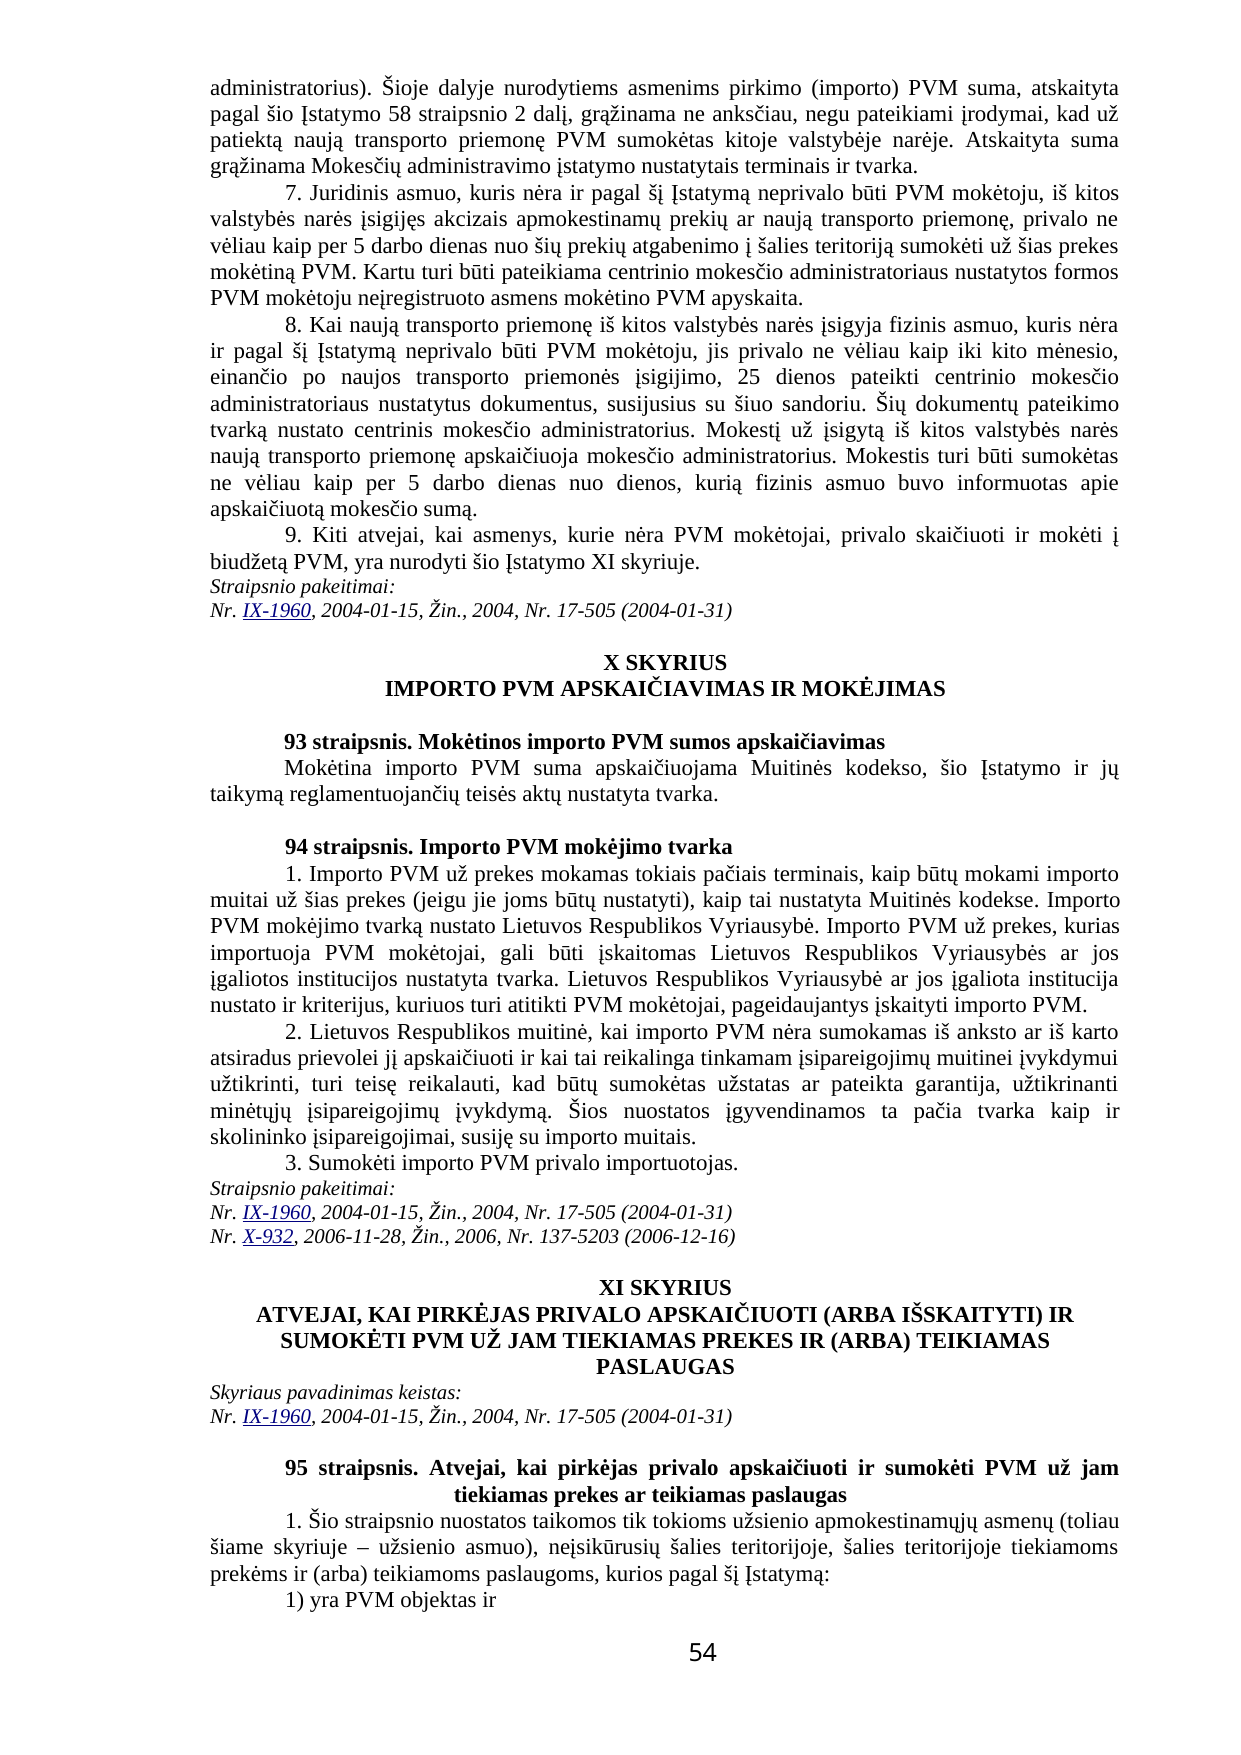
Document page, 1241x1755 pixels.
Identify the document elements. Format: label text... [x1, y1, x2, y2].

text X SKYRIUS [210, 649, 1120, 675]
text 9. Kiti atvejai, kai asmenys, kurie nėra PVM mokėtojai, privalo skaičiuoti ir mokėti į biudžetą PVM, yra nurodyti šio Įstatymo XI skyriuje. [210, 522, 1120, 574]
text Nr. X-932, 2006-11-28, Žin., 2006, Nr. 137-5203 (2006-12-16) [210, 1224, 1120, 1248]
text 1. Importo PVM už prekes mokamas tokiais pačiais terminais, kaip būtų mokami importo muitai už šias prekes (jeigu jie joms būtų nustatyti), kaip tai nustatyta Muitinės kodekse. Importo PVM mokėjimo tvarką nustato Lietuvos Respublikos Vyriausybė. Importo PVM už prekes, kurias importuoja PVM mokėtojai, gali būti įskaitomas Lietuvos Respublikos Vyriausybės ar jos įgaliotos institucijos nustatyta tvarka. Lietuvos Respublikos Vyriausybė ar jos įgaliota institucija nustato ir kriterijus, kuriuos turi atitikti PVM mokėtojai, pageidaujantys įskaityti importo PVM. [210, 859, 1120, 1018]
text 1. Šio straipsnio nuostatos taikomos tik tokioms užsienio apmokestinamųjų asmenų (toliau šiame skyriuje – užsienio asmuo), neįsikūrusių šalies teritorijoje, šalies teritorijoje tiekiamoms prekėms ir (arba) teikiamoms paslaugoms, kurios pagal šį Įstatymą: [210, 1507, 1120, 1586]
text Skyriaus pavadinimas keistas: [210, 1380, 1120, 1404]
text ATVEJAI, KAI PIRKĖJAS PRIVALO APSKAIČIUOTI (ARBA IŠSKAITYTI) IR SUMOKĖTI PVM UŽ JAM TIEKIAMAS PREKES IR (ARBA) TEIKIAMAS PASLAUGAS [210, 1301, 1120, 1380]
text XI SKYRIUS [210, 1274, 1120, 1301]
text administratorius). Šioje dalyje nurodytiems asmenims pirkimo (importo) PVM suma, atskaityta pagal šio Įstatymo 58 straipsnio 2 dalį, grąžinama ne anksčiau, negu pateikiami įrodymai, kad už patiektą naują transporto priemonę PVM sumokėtas kitoje valstybėje narėje. Atskaityta suma grąžinama Mokesčių administravimo įstatymo nustatytais terminais ir tvarka. [210, 73, 1120, 179]
text 94 straipsnis. Importo PVM mokėjimo tvarka [210, 833, 1120, 859]
text 95 straipsnis. Atvejai, kai pirkėjas privalo apskaičiuoti ir sumokėti PVM už jam tiekiamas prekes ar teikiamas paslaugas [285, 1454, 1120, 1507]
text 3. Sumokėti importo PVM privalo importuotojas. [210, 1149, 1120, 1176]
text Mokėtina importo PVM suma apskaičiuojama Muitinės kodekso, šio Įstatymo ir jų taikymą reglamentuojančių teisės aktų nustatyta tvarka. [210, 754, 1120, 807]
text Nr. IX-1960, 2004-01-15, Žin., 2004, Nr. 17-505 (2004-01-31) [210, 1200, 1120, 1224]
text Nr. IX-1960, 2004-01-15, Žin., 2004, Nr. 17-505 (2004-01-31) [210, 598, 1120, 622]
text IMPORTO PVM APSKAIČIAVIMAS IR MOKĖJIMAS [210, 675, 1120, 701]
text Nr. IX-1960, 2004-01-15, Žin., 2004, Nr. 17-505 (2004-01-31) [210, 1404, 1120, 1428]
text 1) yra PVM objektas ir [210, 1586, 1120, 1612]
text 7. Juridinis asmuo, kuris nėra ir pagal šį Įstatymą neprivalo būti PVM mokėtoju, iš kitos valstybės narės įsigijęs akcizais apmokestinamų prekių ar naują transporto priemonę, privalo ne vėliau kaip per 5 darbo dienas nuo šių prekių atgabenimo į šalies teritoriją sumokėti už šias prekes mokėtiną PVM. Kartu turi būti pateikiama centrinio mokesčio administratoriaus nustatytos formos PVM mokėtoju neįregistruoto asmens mokėtino PVM apyskaita. [210, 179, 1120, 311]
text Straipsnio pakeitimai: [210, 574, 1120, 598]
text 8. Kai naują transporto priemonę iš kitos valstybės narės įsigyja fizinis asmuo, kuris nėra ir pagal šį Įstatymą neprivalo būti PVM mokėtoju, jis privalo ne vėliau kaip iki kito mėnesio, einančio po naujos transporto priemonės įsigijimo, 25 dienos pateikti centrinio mokesčio administratoriaus nustatytus dokumentus, susijusius su šiuo sandoriu. Šių dokumentų pateikimo tvarką nustato centrinis mokesčio administratorius. Mokestį už įsigytą iš kitos valstybės narės naują transporto priemonę apskaičiuoja mokesčio administratorius. Mokestis turi būti sumokėtas ne vėliau kaip per 5 darbo dienas nuo dienos, kurią fizinis asmuo buvo informuotas apie apskaičiuotą mokesčio sumą. [210, 311, 1120, 522]
text 2. Lietuvos Respublikos muitinė, kai importo PVM nėra sumokamas iš anksto ar iš karto atsiradus prievolei jį apskaičiuoti ir kai tai reikalinga tinkamam įsipareigojimų muitinei įvykdymui užtikrinti, turi teisę reikalauti, kad būtų sumokėtas užstatas ar pateikta garantija, užtikrinanti minėtųjų įsipareigojimų įvykdymą. Šios nuostatos įgyvendinamos ta pačia tvarka kaip ir skolininko įsipareigojimai, susiję su importo muitais. [210, 1018, 1120, 1149]
text 93 straipsnis. Mokėtinos importo PVM sumos apskaičiavimas [210, 728, 1120, 754]
text Straipsnio pakeitimai: [210, 1176, 1120, 1200]
